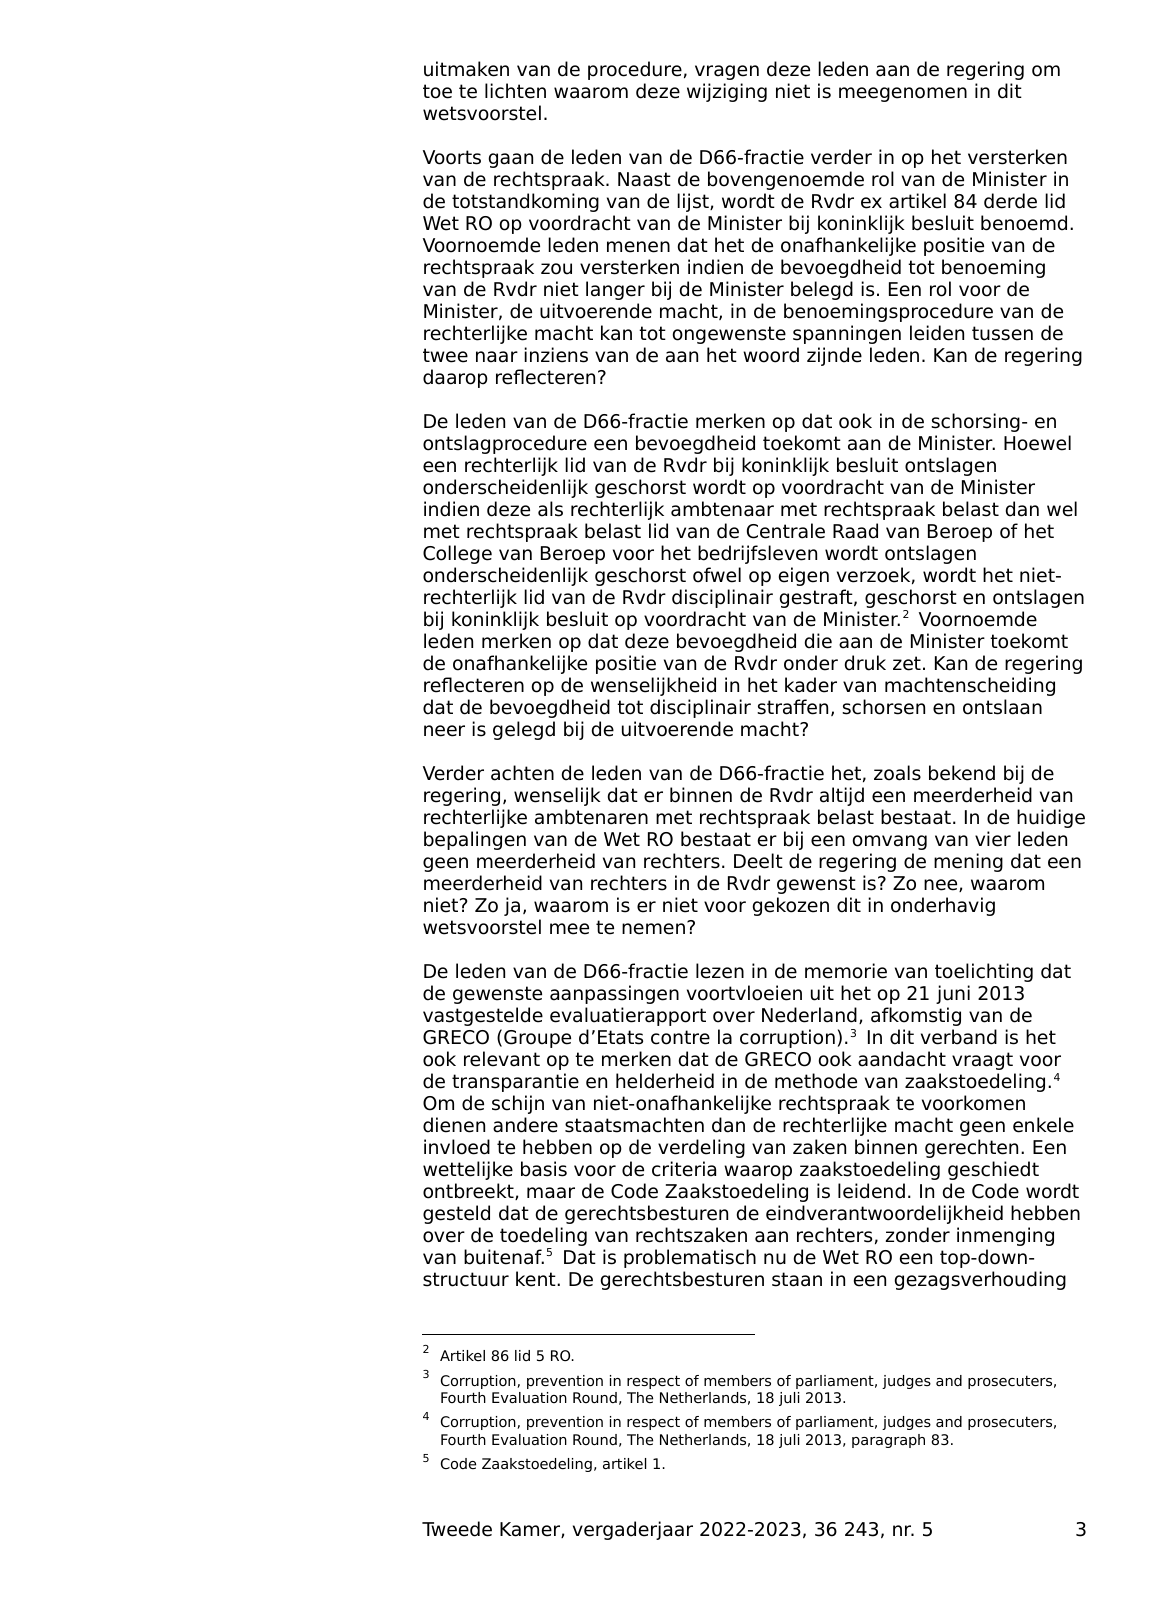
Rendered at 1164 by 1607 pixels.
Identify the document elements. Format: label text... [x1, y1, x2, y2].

text Corruption, prevention in respect of members of parliament, judges and prosecuters, Fourth Evaluation Round, The Netherlands, 18 juli 2013, paragraph 83. [422, 1410, 1087, 1449]
text De leden van de D66-fractie merken op dat ook in de schorsing- en ontslagprocedure een bevoegdheid toekomt aan de Minister. Hoewel een rechterlijk lid van de Rvdr bij koninklijk besluit ontslagen onderscheidenlijk geschorst wordt op voordracht van de Minister indien deze als rechterlijk ambtenaar met rechtspraak belast dan wel met rechtspraak belast lid van de Centrale Raad van Beroep of het College van Beroep voor het bedrijfsleven wordt ontslagen onderscheidenlijk geschorst ofwel op eigen verzoek, wordt het niet-rechterlijk lid van de Rvdr disciplinair gestraft, geschorst en ontslagen bij koninklijk besluit op voordracht van de Minister. Voornoemde leden merken op dat deze bevoegdheid die aan de Minister toekomt de onafhankelijke positie van de Rvdr onder druk zet. Kan de regering reflecteren op de wenselijkheid in het kader van machtenscheiding dat de bevoegdheid tot disciplinair straffen, schorsen en ontslaan neer is gelegd bij de uitvoerende macht? [422, 411, 1087, 741]
text Corruption, prevention in respect of members of parliament, judges and prosecuters, Fourth Evaluation Round, The Netherlands, 18 juli 2013. [422, 1368, 1087, 1407]
text Code Zaakstoedeling, artikel 1. [422, 1452, 1087, 1474]
text uitmaken van de procedure, vragen deze leden aan de regering om toe te lichten waarom deze wijziging niet is meegenomen in dit wetsvoorstel. [422, 59, 1087, 125]
text Verder achten de leden van de D66-fractie het, zoals bekend bij de regering, wenselijk dat er binnen de Rvdr altijd een meerderheid van rechterlijke ambtenaren met rechtspraak belast bestaat. In de huidige bepalingen van de Wet RO bestaat er bij een omvang van vier leden geen meerderheid van rechters. Deelt de regering de mening dat een meerderheid van rechters in de Rvdr gewenst is? Zo nee, waarom niet? Zo ja, waarom is er niet voor gekozen dit in onderhavig wetsvoorstel mee te nemen? [422, 763, 1087, 939]
text De leden van de D66-fractie lezen in de memorie van toelichting dat de gewenste aanpassingen voortvloeien uit het op 21 juni 2013 vastgestelde evaluatierapport over Nederland, afkomstig van de GRECO (Groupe d’Etats contre la corruption). In dit verband is het ook relevant op te merken dat de GRECO ook aandacht vraagt voor de transparantie en helderheid in de methode van zaakstoedeling. Om de schijn van niet-onafhankelijke rechtspraak te voorkomen dienen andere staatsmachten dan de rechterlijke macht geen enkele invloed te hebben op de verdeling van zaken binnen gerechten. Een wettelijke basis voor de criteria waarop zaakstoedeling geschiedt ontbreekt, maar de Code Zaakstoedeling is leidend. In de Code wordt gesteld dat de gerechtsbesturen de eindverantwoordelijkheid hebben over de toedeling van rechtszaken aan rechters, zonder inmenging van buitenaf. Dat is problematisch nu de Wet RO een top-down-structuur kent. De gerechtsbesturen staan in een gezagsverhouding [422, 961, 1087, 1291]
text Voorts gaan de leden van de D66-fractie verder in op het versterken van de rechtspraak. Naast de bovengenoemde rol van de Minister in de totstandkoming van de lijst, wordt de Rvdr ex artikel 84 derde lid Wet RO op voordracht van de Minister bij koninklijk besluit benoemd. Voornoemde leden menen dat het de onafhankelijke positie van de rechtspraak zou versterken indien de bevoegdheid tot benoeming van de Rvdr niet langer bij de Minister belegd is. Een rol voor de Minister, de uitvoerende macht, in de benoemingsprocedure van de rechterlijke macht kan tot ongewenste spanningen leiden tussen de twee naar inziens van de aan het woord zijnde leden. Kan de regering daarop reflecteren? [422, 147, 1087, 389]
text Artikel 86 lid 5 RO. [422, 1343, 1087, 1366]
